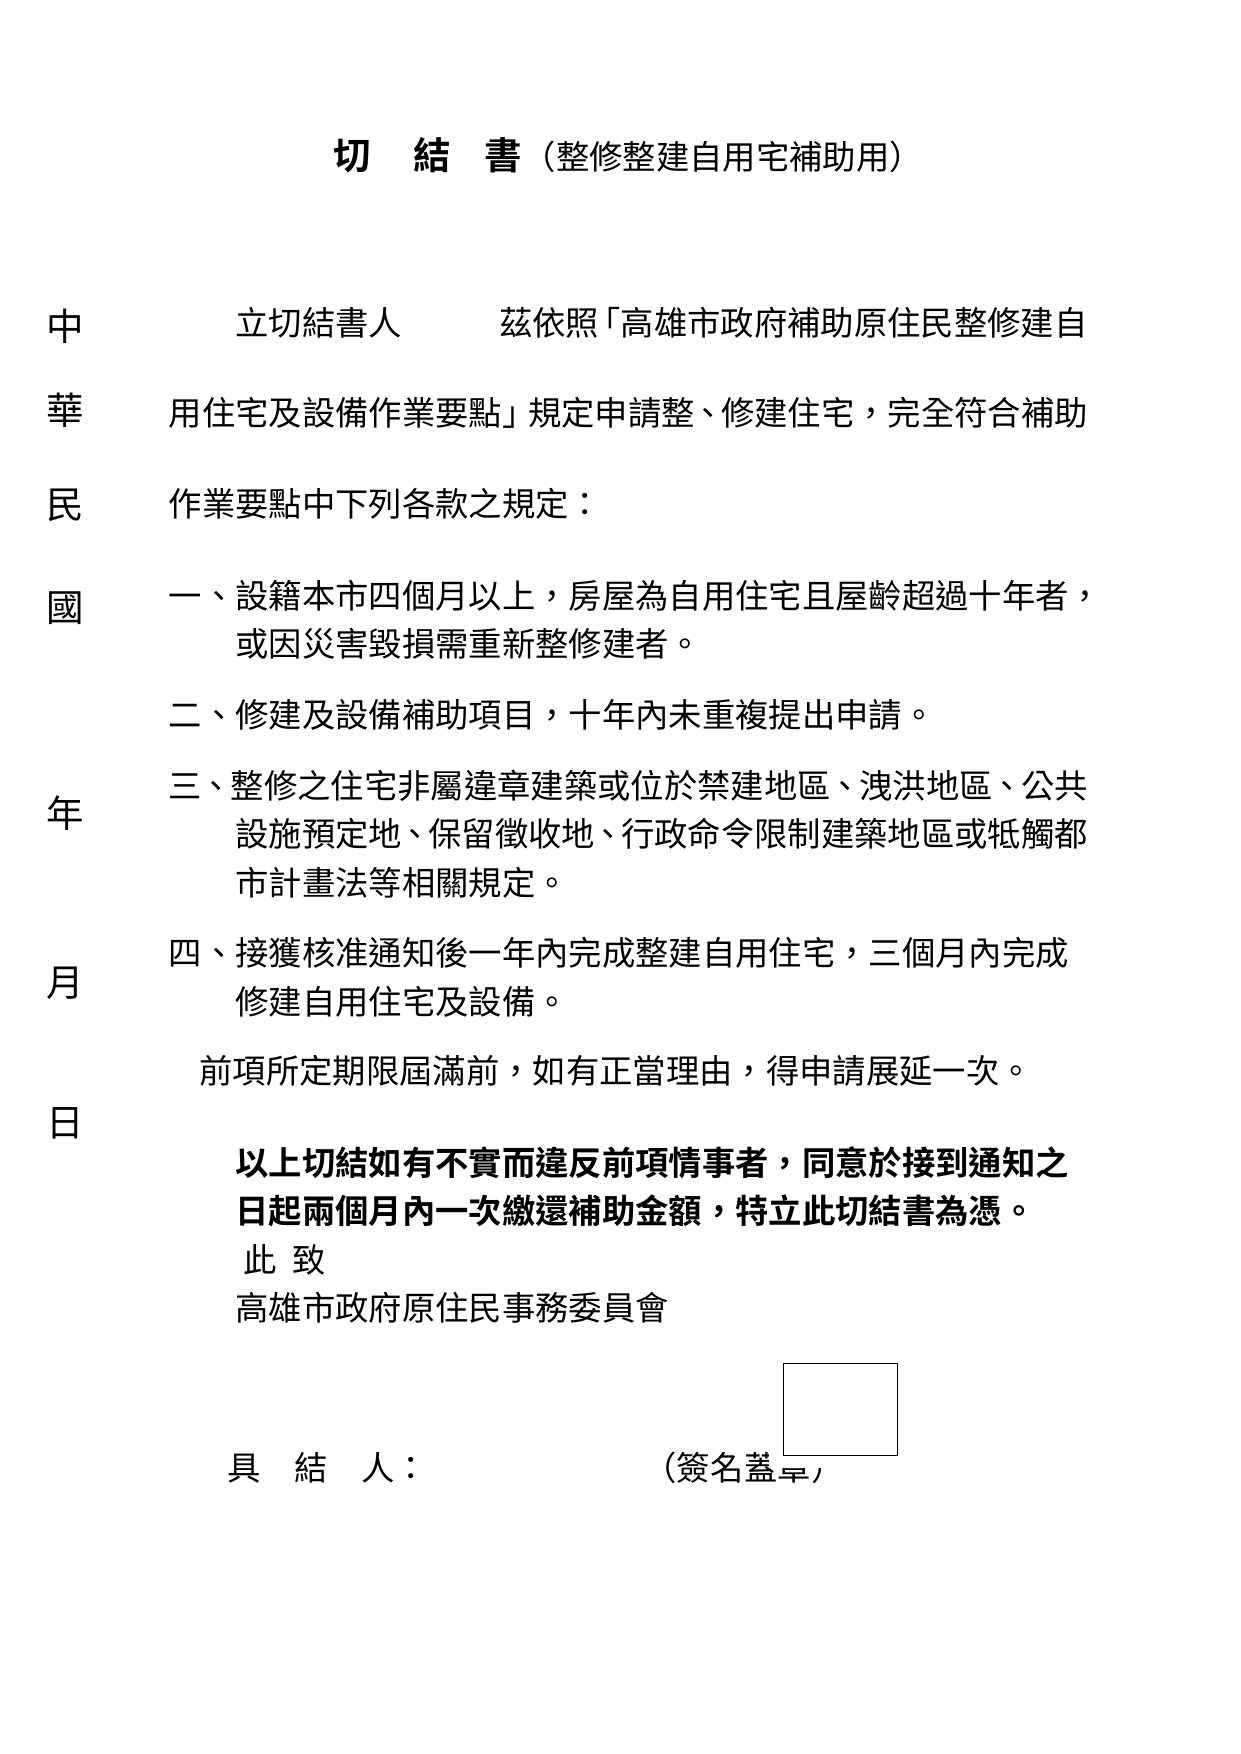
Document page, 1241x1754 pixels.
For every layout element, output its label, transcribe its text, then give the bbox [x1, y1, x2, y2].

text 四、接獲核准通知後一年內完成整建自用住宅，三個月內完成修建自用住宅及設備。 [169, 927, 1087, 1024]
text 中 華 民 國 年 月 日 [38, 307, 92, 1739]
text 具 結 人： （簽名蓋章） [228, 1421, 1087, 1511]
text 前項所定期限屆滿前，如有正當理由，得申請展延一次。 [169, 1024, 1087, 1114]
text 切 結 書（整修整建自用宅補助用） [169, 126, 1087, 180]
text 以上切結如有不實而違反前項情事者，同意於接到通知之日起兩個月內一次繳還補助金額，特立此切結書為憑。 [235, 1137, 1087, 1233]
text 立切結書人 茲依照「高雄市政府補助原住民整修建自用住宅及設備作業要點」規定申請整、修建住宅，完全符合補助作業要點中下列各款之規定： [169, 275, 1087, 547]
text 此 致 [244, 1233, 1087, 1282]
text 一、設籍本市四個月以上，房屋為自用住宅且屋齡超過十年者，或因災害毀損需重新整修建者。 [169, 570, 1087, 666]
text 二、修建及設備補助項目，十年內未重複提出申請。 [169, 689, 1087, 737]
table_header [784, 1364, 897, 1455]
text 三、整修之住宅非屬違章建築或位於禁建地區、洩洪地區、公共設施預定地、保留徵收地、行政命令限制建築地區或牴觸都市計畫法等相關規定。 [169, 760, 1087, 904]
text 高雄市政府原住民事務委員會 [235, 1282, 1087, 1330]
